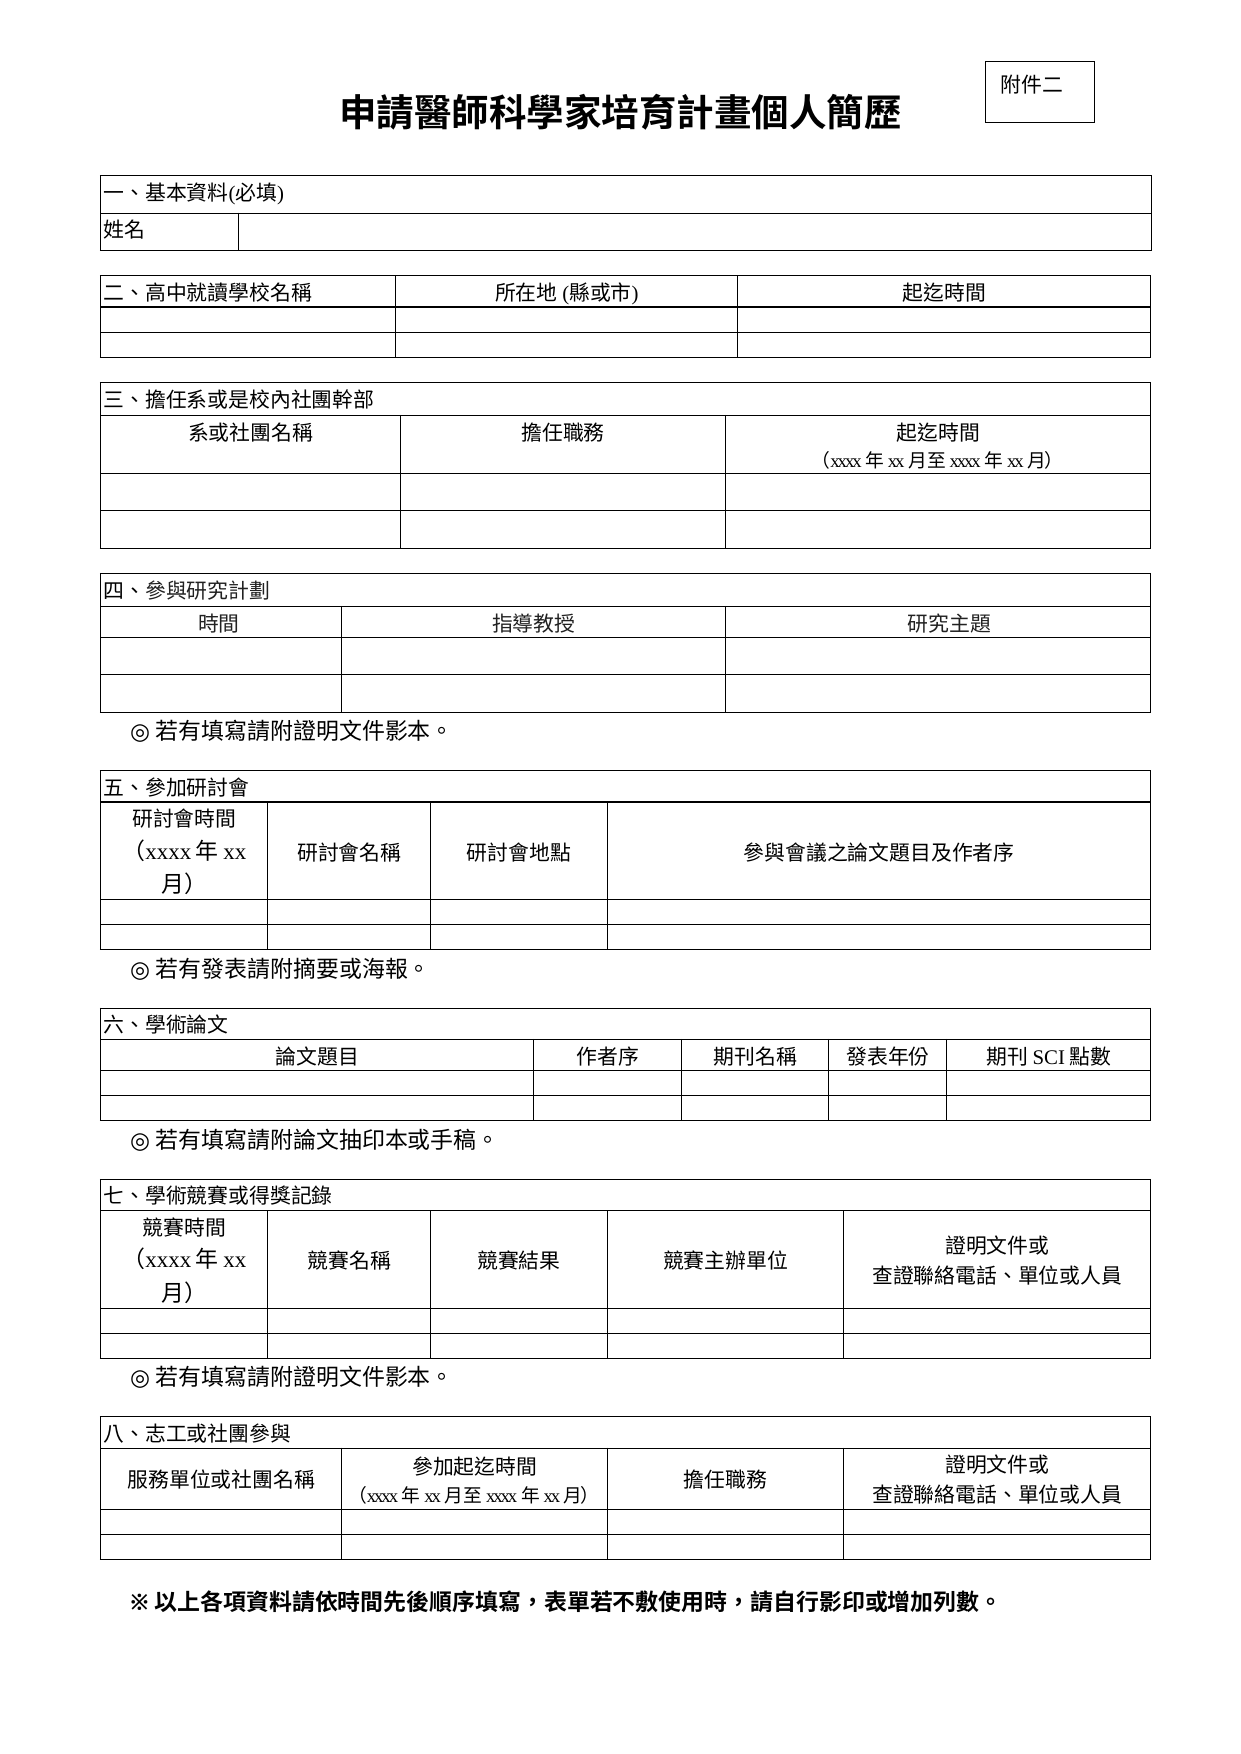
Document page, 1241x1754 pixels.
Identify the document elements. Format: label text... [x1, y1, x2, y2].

table_cell [829, 1071, 946, 1095]
table_cell [101, 900, 267, 924]
table_cell 論文題目 [101, 1040, 533, 1070]
table_cell [101, 1535, 341, 1559]
table_cell [726, 675, 1150, 712]
table_header 四、參與研究計劃 [101, 574, 1150, 606]
table_cell [101, 308, 395, 332]
table_cell [726, 474, 1150, 510]
table_cell [534, 1096, 681, 1120]
table_cell 研討會名稱 [268, 803, 430, 899]
table_header 七、學術競賽或得獎記錄 [101, 1180, 1150, 1210]
table_cell 擔任職務 [401, 416, 725, 473]
table_cell 研討會時間 （xxxx年xx月） [101, 803, 267, 899]
table_cell [401, 474, 725, 510]
table_cell [342, 1510, 607, 1534]
text ◎ 若有填寫請附證明文件影本。 [130, 713, 1110, 746]
table_cell [608, 900, 1150, 924]
table_cell [534, 1071, 681, 1095]
table_cell 作者序 [534, 1040, 681, 1070]
table_cell [431, 925, 607, 949]
text 申請醫師科學家培育計畫個人簡歷 [130, 83, 1110, 138]
table_cell [101, 1510, 341, 1534]
table_cell [608, 1309, 843, 1333]
table_cell [268, 900, 430, 924]
text ◎ 若有填寫請附證明文件影本。 [130, 1359, 1110, 1392]
table_cell [239, 214, 1151, 250]
table_header 所在地 (縣或市) [396, 276, 737, 306]
table_cell [947, 1071, 1150, 1095]
table_cell 參加起迄時間 （xxxx年xx月 至xxxx年xx月） [342, 1449, 607, 1509]
table_cell [101, 333, 395, 357]
table_cell [396, 308, 737, 332]
table_cell [101, 511, 400, 548]
table_header 三、擔任系或是校內社團幹部 [101, 383, 1150, 415]
table_cell [844, 1510, 1150, 1534]
table_header 起迄時間 [738, 276, 1150, 306]
table_cell 擔任職務 [608, 1449, 843, 1509]
table_cell [608, 1510, 843, 1534]
table_cell [342, 638, 725, 674]
table_cell 競賽主辦單位 [608, 1211, 843, 1308]
table_cell [608, 1334, 843, 1358]
table_cell 證明文件或 查證聯絡電話、單位或人員 [844, 1449, 1150, 1509]
table_cell [431, 1309, 607, 1333]
table_cell [101, 675, 341, 712]
table_cell 時間 [101, 607, 341, 637]
table_cell [431, 1334, 607, 1358]
text ◎ 若有發表請附摘要或海報。 [130, 950, 1110, 984]
table_header 五、參加研討會 [101, 771, 1150, 801]
table_cell [101, 1309, 267, 1333]
table_cell [342, 675, 725, 712]
table_cell [101, 925, 267, 949]
table_cell [726, 638, 1150, 674]
table_cell [101, 474, 400, 510]
table_cell [101, 1096, 533, 1120]
table_cell 競賽時間 （xxxx年xx月） [101, 1211, 267, 1308]
table_cell 競賽名稱 [268, 1211, 430, 1308]
table_cell [608, 1535, 843, 1559]
table_cell [342, 1535, 607, 1559]
table_header 八、志工或社團參與 [101, 1417, 1150, 1447]
table_cell 發表年份 [829, 1040, 946, 1070]
text 附件二 [1000, 69, 1079, 99]
table_cell 姓名 [101, 214, 238, 250]
table_cell [682, 1096, 828, 1120]
table_cell 參與會議之論文題目及作者序 [608, 803, 1150, 899]
table_cell [101, 1334, 267, 1358]
text ◎ 若有填寫請附論文抽印本或手稿。 [130, 1121, 1110, 1155]
table_cell 系或社團名稱 [101, 416, 400, 473]
table_cell [401, 511, 725, 548]
table_cell [947, 1096, 1150, 1120]
table_cell [682, 1071, 828, 1095]
table_cell 競賽結果 [431, 1211, 607, 1308]
table_cell 期刊SCI點數 [947, 1040, 1150, 1070]
table_cell [101, 638, 341, 674]
table_cell [608, 925, 1150, 949]
table_cell [738, 308, 1150, 332]
table_cell [268, 1334, 430, 1358]
table_cell [396, 333, 737, 357]
table_header 一、基本資料(必填) [101, 176, 1151, 213]
table_header 二、高中就讀學校名稱 [101, 276, 395, 306]
table_cell [829, 1096, 946, 1120]
table_cell [268, 1309, 430, 1333]
table_cell 服務單位或社團名稱 [101, 1449, 341, 1509]
table_cell 證明文件或 查證聯絡電話、單位或人員 [844, 1211, 1150, 1308]
table_cell 研討會地點 [431, 803, 607, 899]
table_cell [726, 511, 1150, 548]
table_cell 指導教授 [342, 607, 725, 637]
table_cell [738, 333, 1150, 357]
table_header 六、學術論文 [101, 1009, 1150, 1039]
table_cell [431, 900, 607, 924]
table_cell 起迄時間 （xxxx年xx月 至xxxx年xx月） [726, 416, 1150, 473]
table_cell 期刊名稱 [682, 1040, 828, 1070]
table_cell [268, 925, 430, 949]
table_cell [844, 1309, 1150, 1333]
text ※ 以上各項資料請依時間先後順序填寫，表單若不敷使用時，請自行影印或增加列數。 [130, 1584, 1110, 1617]
table_cell [844, 1334, 1150, 1358]
table_cell 研究主題 [726, 607, 1150, 637]
table_cell [844, 1535, 1150, 1559]
table_cell [101, 1071, 533, 1095]
